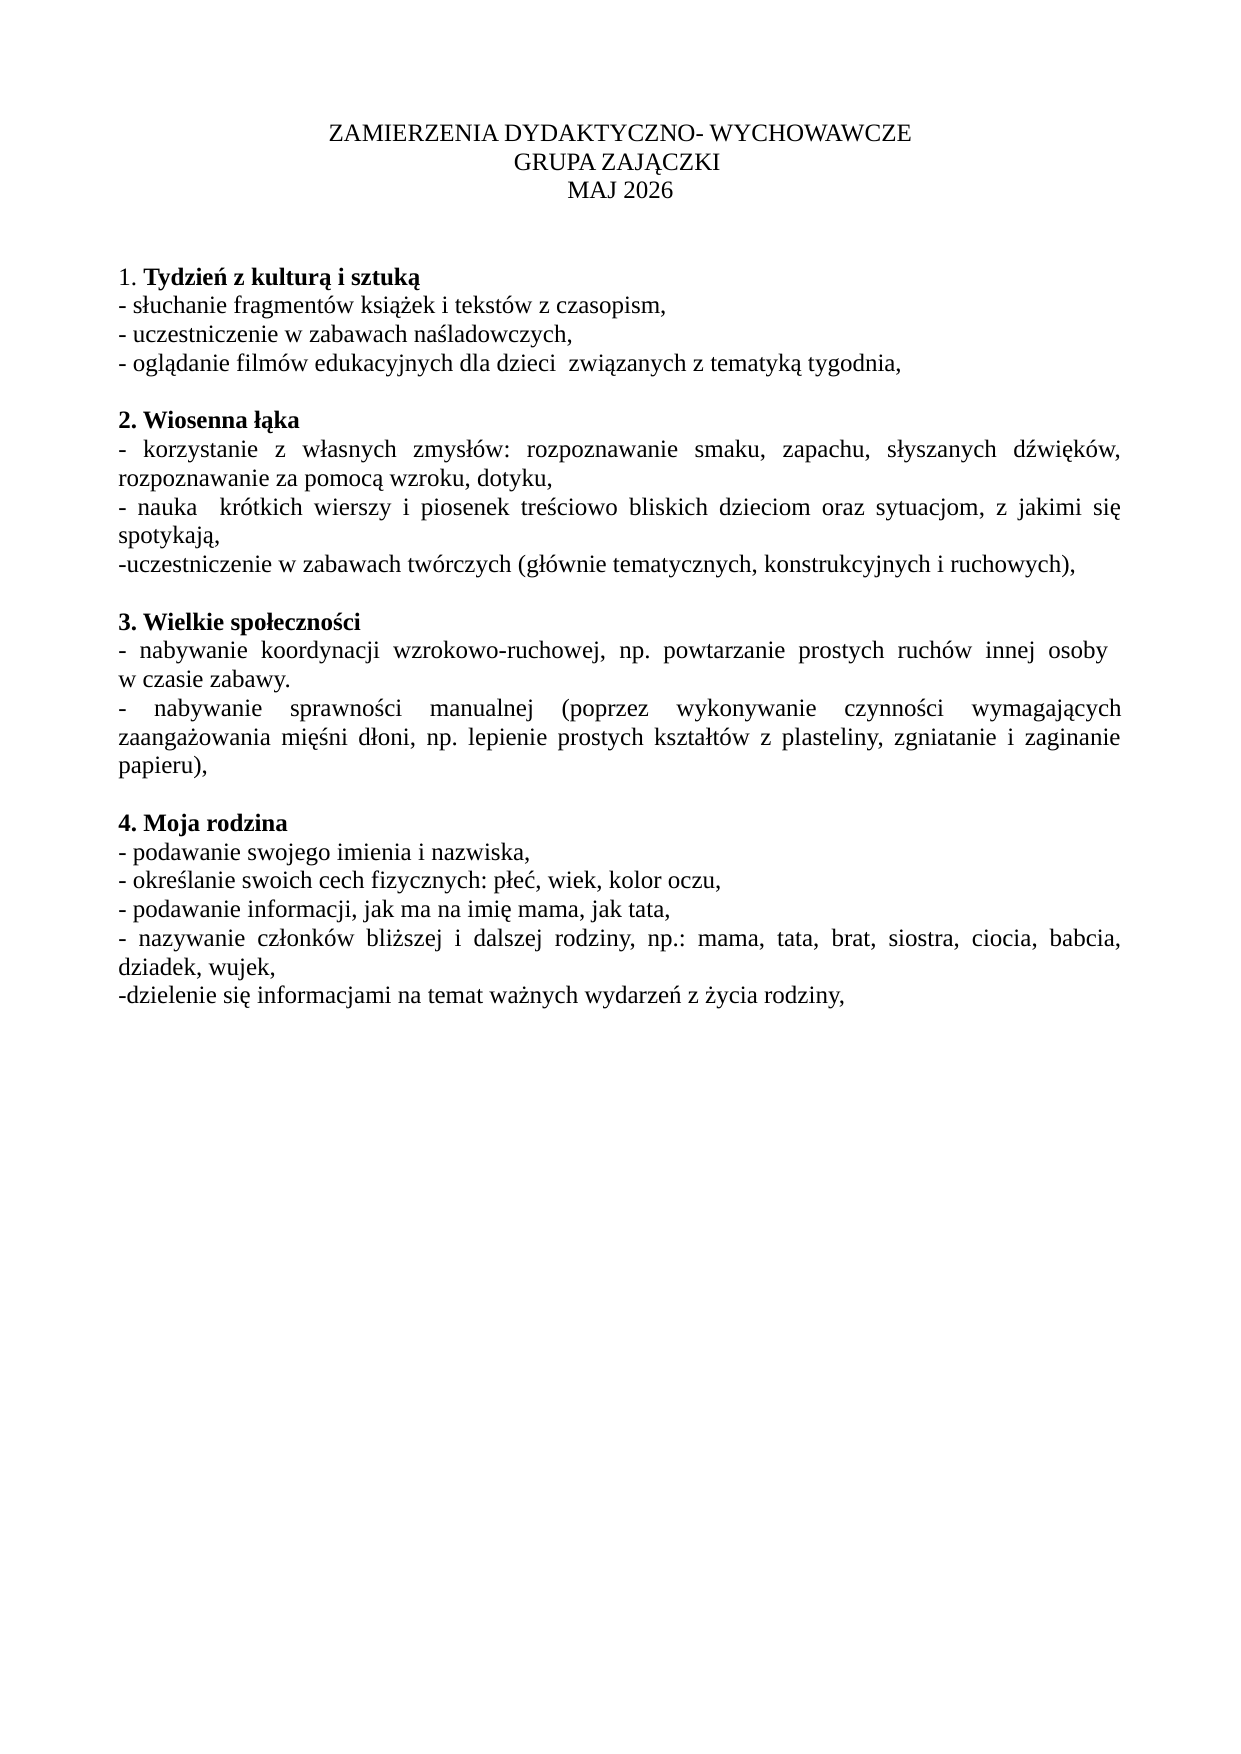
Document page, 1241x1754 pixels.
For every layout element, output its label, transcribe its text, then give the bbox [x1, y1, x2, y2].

text - uczestniczenie w zabawach naśladowczych, [118, 319, 1122, 348]
text - oglądanie filmów edukacyjnych dla dzieci związanych z tematyką tygodnia, [118, 348, 1122, 377]
text GRUPA ZAJĄCZKI [118, 147, 1122, 176]
text -uczestniczenie w zabawach twórczych (głównie tematycznych, konstrukcyjnych i ruchowych), [118, 549, 1122, 578]
text - podawanie swojego imienia i nazwiska, [118, 837, 1122, 866]
text - nauka krótkich wierszy i piosenek treściowo bliskich dzieciom oraz sytuacjom, z jakimi się spotykają, [118, 492, 1122, 549]
text 4. Moja rodzina [118, 808, 1122, 837]
text 3. Wielkie społeczności [118, 607, 1122, 636]
text ZAMIERZENIA DYDAKTYCZNO- WYCHOWAWCZE [118, 118, 1122, 147]
text - słuchanie fragmentów książek i tekstów z czasopism, [118, 291, 1122, 319]
text - określanie swoich cech fizycznych: płeć, wiek, kolor oczu, [118, 866, 1122, 894]
text - nabywanie sprawności manualnej (poprzez wykonywanie czynności wymagających zaangażowania mięśni dłoni, np. lepienie prostych kształtów z plasteliny, zgniatanie i zaginanie papieru), [118, 693, 1122, 779]
text - nazywanie członków bliższej i dalszej rodziny, np.: mama, tata, brat, siostra, ciocia, babcia, dziadek, wujek, [118, 923, 1122, 981]
text - korzystanie z własnych zmysłów: rozpoznawanie smaku, zapachu, słyszanych dźwięków, rozpoznawanie za pomocą wzroku, dotyku, [118, 434, 1122, 492]
text -dzielenie się informacjami na temat ważnych wydarzeń z życia rodziny, [118, 981, 1122, 1009]
text 1. Tydzień z kulturą i sztuką [118, 262, 1122, 291]
text MAJ 2026 [118, 176, 1122, 204]
text - nabywanie koordynacji wzrokowo-ruchowej, np. powtarzanie prostych ruchów innej osoby w czasie zabawy. [118, 636, 1122, 693]
text 2. Wiosenna łąka [118, 406, 1122, 434]
text - podawanie informacji, jak ma na imię mama, jak tata, [118, 894, 1122, 923]
